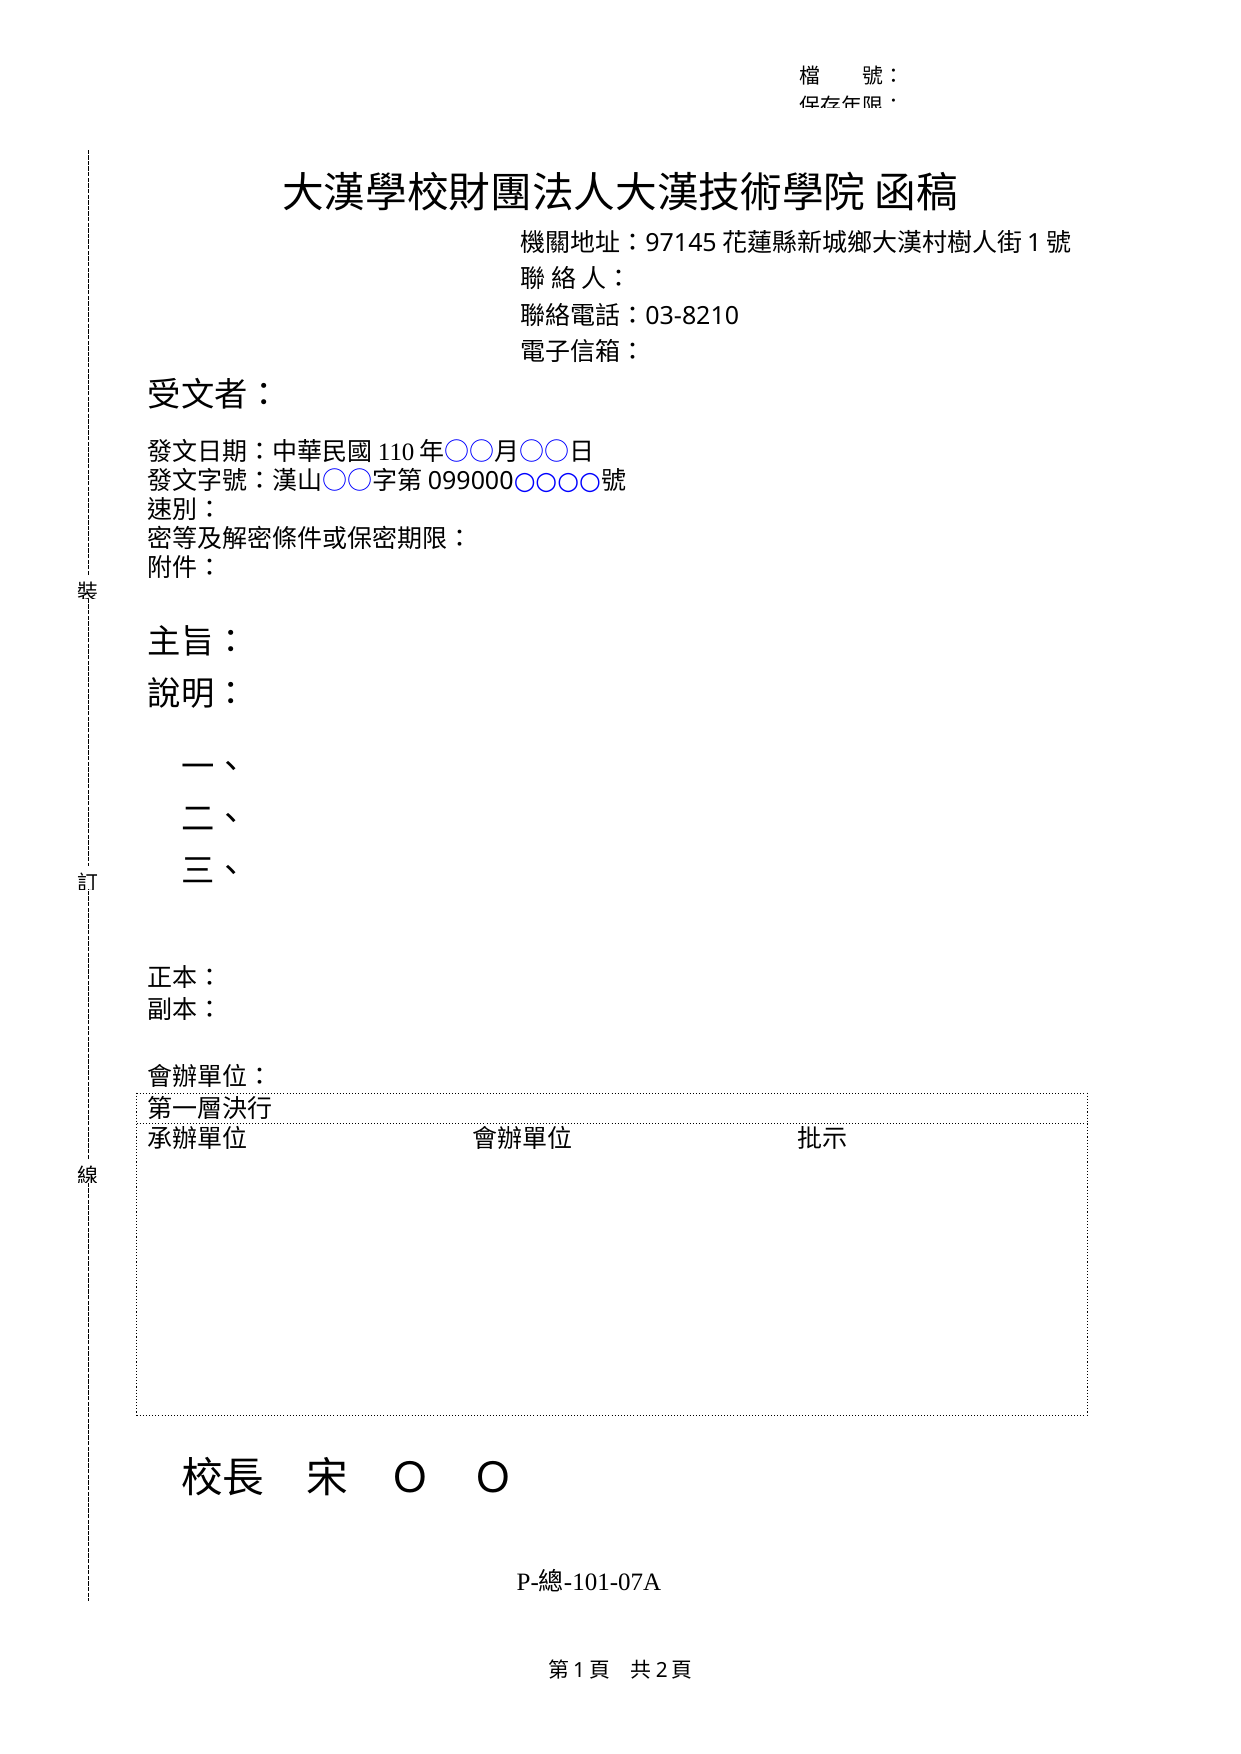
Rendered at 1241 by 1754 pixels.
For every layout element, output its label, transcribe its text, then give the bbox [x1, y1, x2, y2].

text [110, 35, 285, 129]
text 受文者： [148, 368, 1092, 416]
text 二、 [181, 789, 1092, 841]
text 密等及解密條件或保密期限： [148, 524, 1092, 553]
text 檔 號： 保存年限： [799, 59, 1060, 108]
text 聯 絡 人： [520, 259, 1092, 295]
text [784, 52, 1075, 116]
text 副本 [125, 43, 270, 85]
text 發文字號：漢山○○字第099000○○○○號 [148, 466, 1092, 495]
text 校長 宋 Ｏ Ｏ [181, 1450, 1092, 1502]
text 附件： [148, 553, 1092, 583]
text 大漢學校財團法人大漢技術學院 函稿 [148, 148, 1092, 223]
table_cell 第一層決行 [136, 1093, 1088, 1123]
text 說明： [148, 664, 1092, 716]
text 副本： [148, 994, 1092, 1025]
text P-總-101-07A [148, 1565, 1092, 1596]
text 一、 [181, 737, 1092, 789]
text 三、 [181, 841, 1092, 893]
text 聯絡電話：03-8210 [520, 295, 1092, 331]
table_header 會辦單位： [136, 1056, 1088, 1093]
text 電子信箱： [520, 331, 1092, 368]
table_cell [136, 1415, 1088, 1450]
text 主旨： [148, 612, 1092, 664]
table_cell 承辦單位 會辦單位 批示 [136, 1123, 1088, 1414]
text 速別： [148, 495, 1092, 524]
text 發文日期：中華民國110年○○月○○日 [148, 437, 1092, 466]
text 機關地址：97145花蓮縣新城鄉大漢村樹人街1號 [520, 223, 1092, 259]
text 正本： [148, 958, 1092, 994]
